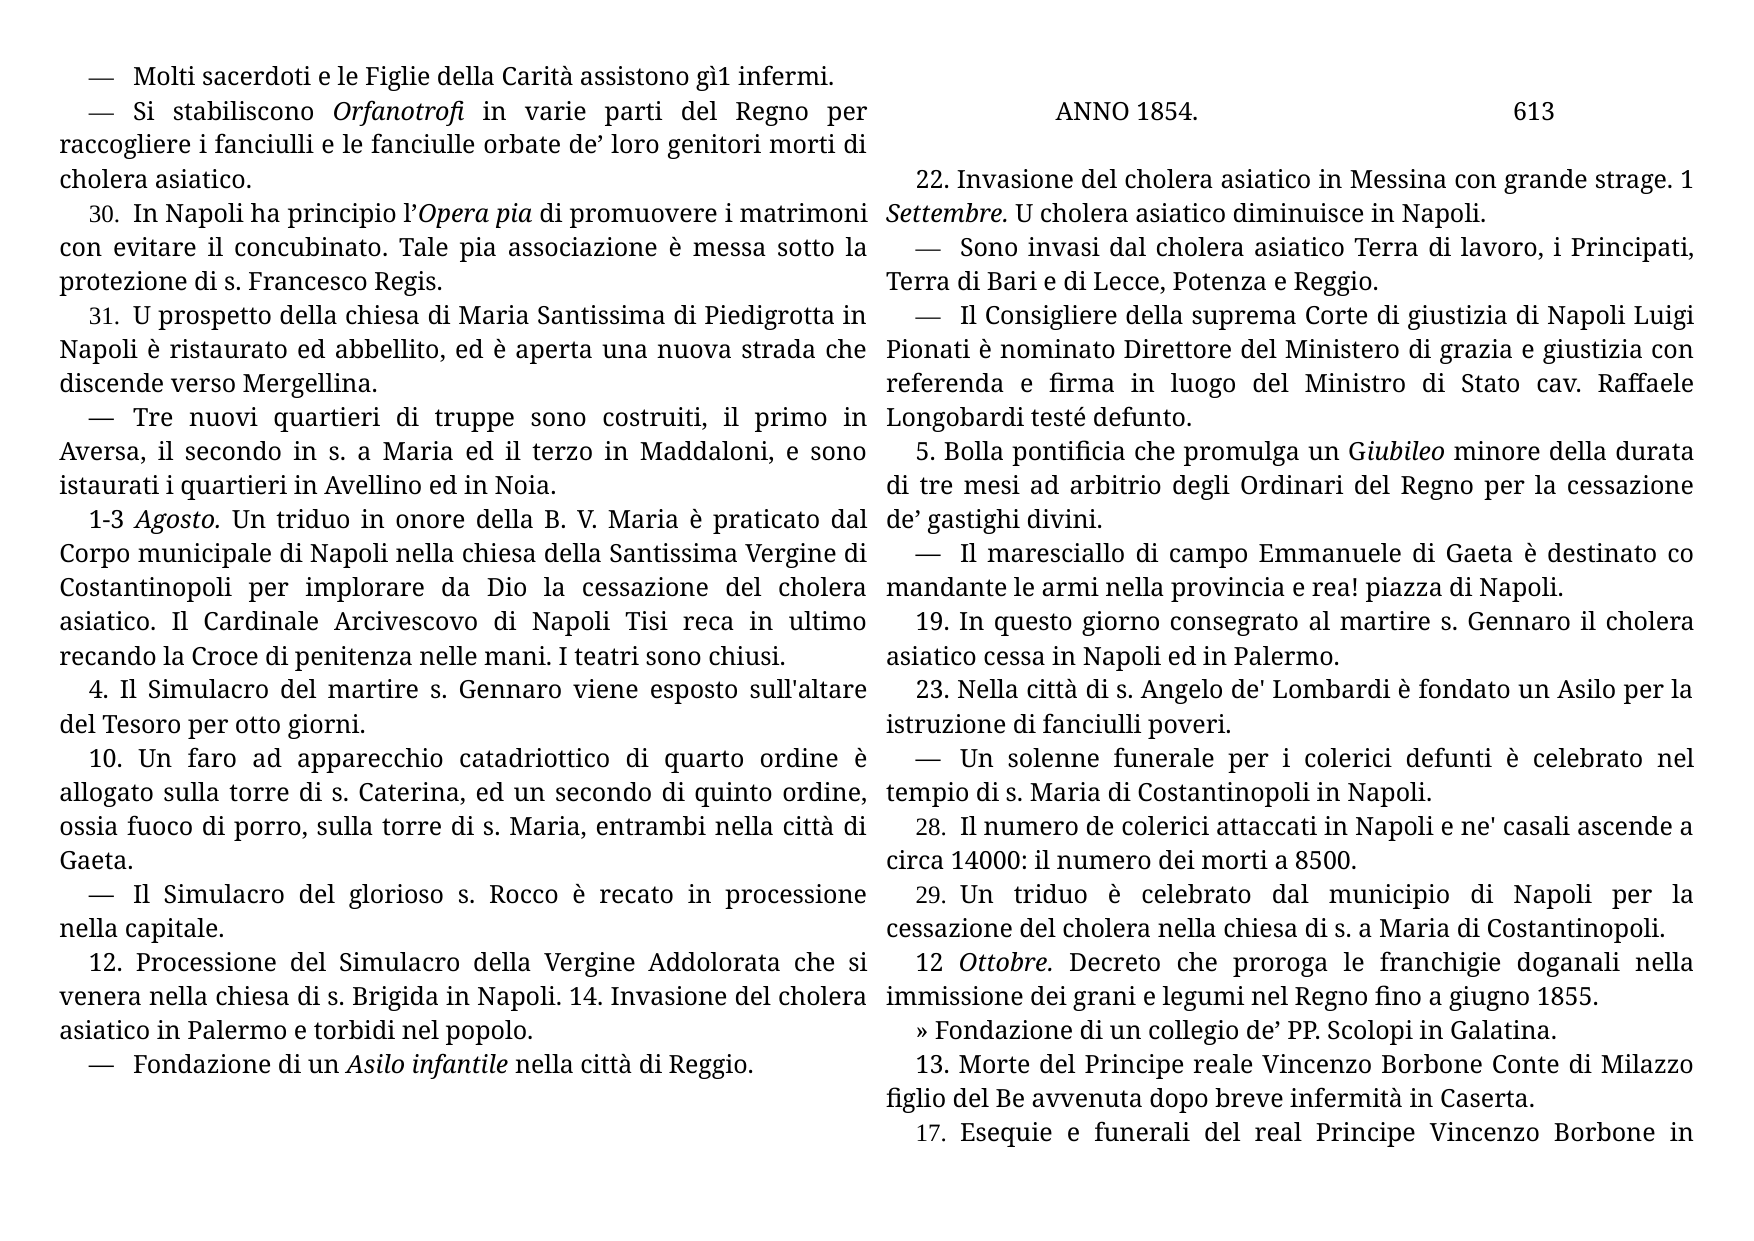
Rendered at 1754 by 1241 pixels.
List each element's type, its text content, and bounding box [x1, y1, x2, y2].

text ANNO 1854. 613 [886, 93, 1695, 127]
list Molti sacerdoti e le Figlie della Carità assistono gì1 infermi. [59, 59, 868, 93]
list Sono invasi dal cholera asiatico Terra di lavoro, i Principati, Terra di Bari e di Lecce, Potenza e Reggio. [886, 229, 1695, 297]
list Un triduo è celebrato dal municipio di Napoli per la cessazione del cholera nella chiesa di s. a Maria di Costantinopoli. [886, 877, 1695, 945]
text 22. Invasione del cholera asiatico in Messina con grande strage. 1 Settembre. U cholera asiatico diminuisce in Napoli. [886, 161, 1695, 229]
text — Il Simulacro del glorioso s. Rocco è recato in processione nella capitale. [59, 877, 868, 945]
text 12. Processione del Simulacro della Vergine Addolorata che si venera nella chiesa di s. Brigida in Napoli. 14. Invasione del cholera asiatico in Palermo e torbidi nel popolo. [59, 945, 868, 1047]
text — Il maresciallo di campo Emmanuele di Gaeta è destinato co mandante le armi nella provincia e rea! piazza di Napoli. [886, 536, 1695, 604]
text 4. Il Simulacro del martire s. Gennaro viene esposto sull'altare del Tesoro per otto giorni. [59, 672, 868, 740]
text 19. In questo giorno consegrato al martire s. Gennaro il cholera asiatico cessa in Napoli ed in Palermo. [886, 604, 1695, 672]
list U prospetto della chiesa di Maria Santissima di Piedigrotta in Napoli è ristaurato ed abbellito, ed è aperta una nuova strada che discende verso Mergellina. [59, 297, 868, 400]
list Il numero de colerici attaccati in Napoli e ne' casali ascende a circa 14000: il numero dei morti a 8500. [886, 808, 1695, 877]
text 23. Nella città di s. Angelo de' Lombardi è fondato un Asilo per la istruzione di fanciulli poveri. [886, 672, 1695, 740]
text — Tre nuovi quartieri di truppe sono costruiti, il primo in Aversa, il secondo in s. a Maria ed il terzo in Maddaloni, e sono istaurati i quartieri in Avellino ed in Noia. [59, 400, 868, 502]
text 5. Bolla pontificia che promulga un Giubileo minore della durata di tre mesi ad arbitrio degli Ordinari del Regno per la cessazione de’ gastighi divini. [886, 434, 1695, 536]
text 13. Morte del Principe reale Vincenzo Borbone Conte di Milazzo figlio del Be avvenuta dopo breve infermità in Caserta. [886, 1047, 1695, 1115]
list Il Consigliere della suprema Corte di giustizia di Napoli Luigi Pionati è nominato Direttore del Ministero di grazia e giustizia con referenda e firma in luogo del Ministro di Stato cav. Raffaele Longobardi testé defunto. [886, 297, 1695, 434]
list In Napoli ha principio l’Opera pia di promuovere i matrimoni con evitare il concubinato. Tale pia associazione è messa sotto la protezione di s. Francesco Regis. [59, 195, 868, 297]
text — Fondazione di un Asilo infantile nella città di Reggio. [59, 1047, 868, 1081]
text » Fondazione di un collegio de’ PP. Scolopi in Galatina. [886, 1013, 1695, 1047]
text — Un solenne funerale per i colerici defunti è celebrato nel tempio di s. Maria di Costantinopoli in Napoli. [886, 740, 1695, 808]
list Si stabiliscono Orfanotrofi in varie parti del Regno per raccogliere i fanciulli e le fanciulle orbate de’ loro genitori morti di cholera asiatico. [59, 93, 868, 195]
text 1-3 Agosto. Un triduo in onore della B. V. Maria è praticato dal Corpo municipale di Napoli nella chiesa della Santissima Vergine di Costantinopoli per implorare da Dio la cessazione del cholera asiatico. Il Cardinale Arcivescovo di Napoli Tisi reca in ultimo recando la Croce di penitenza nelle mani. I teatri sono chiusi. [59, 502, 868, 672]
text 12 Ottobre. Decreto che proroga le franchigie doganali nella immissione dei grani e legumi nel Regno fino a giugno 1855. [886, 945, 1695, 1013]
text 10. Un faro ad apparecchio catadriottico di quarto ordine è allogato sulla torre di s. Caterina, ed un secondo di quinto ordine, ossia fuoco di porro, sulla torre di s. Maria, entrambi nella città di Gaeta. [59, 740, 868, 877]
list Esequie e funerali del real Principe Vincenzo Borbone in [886, 1115, 1695, 1149]
